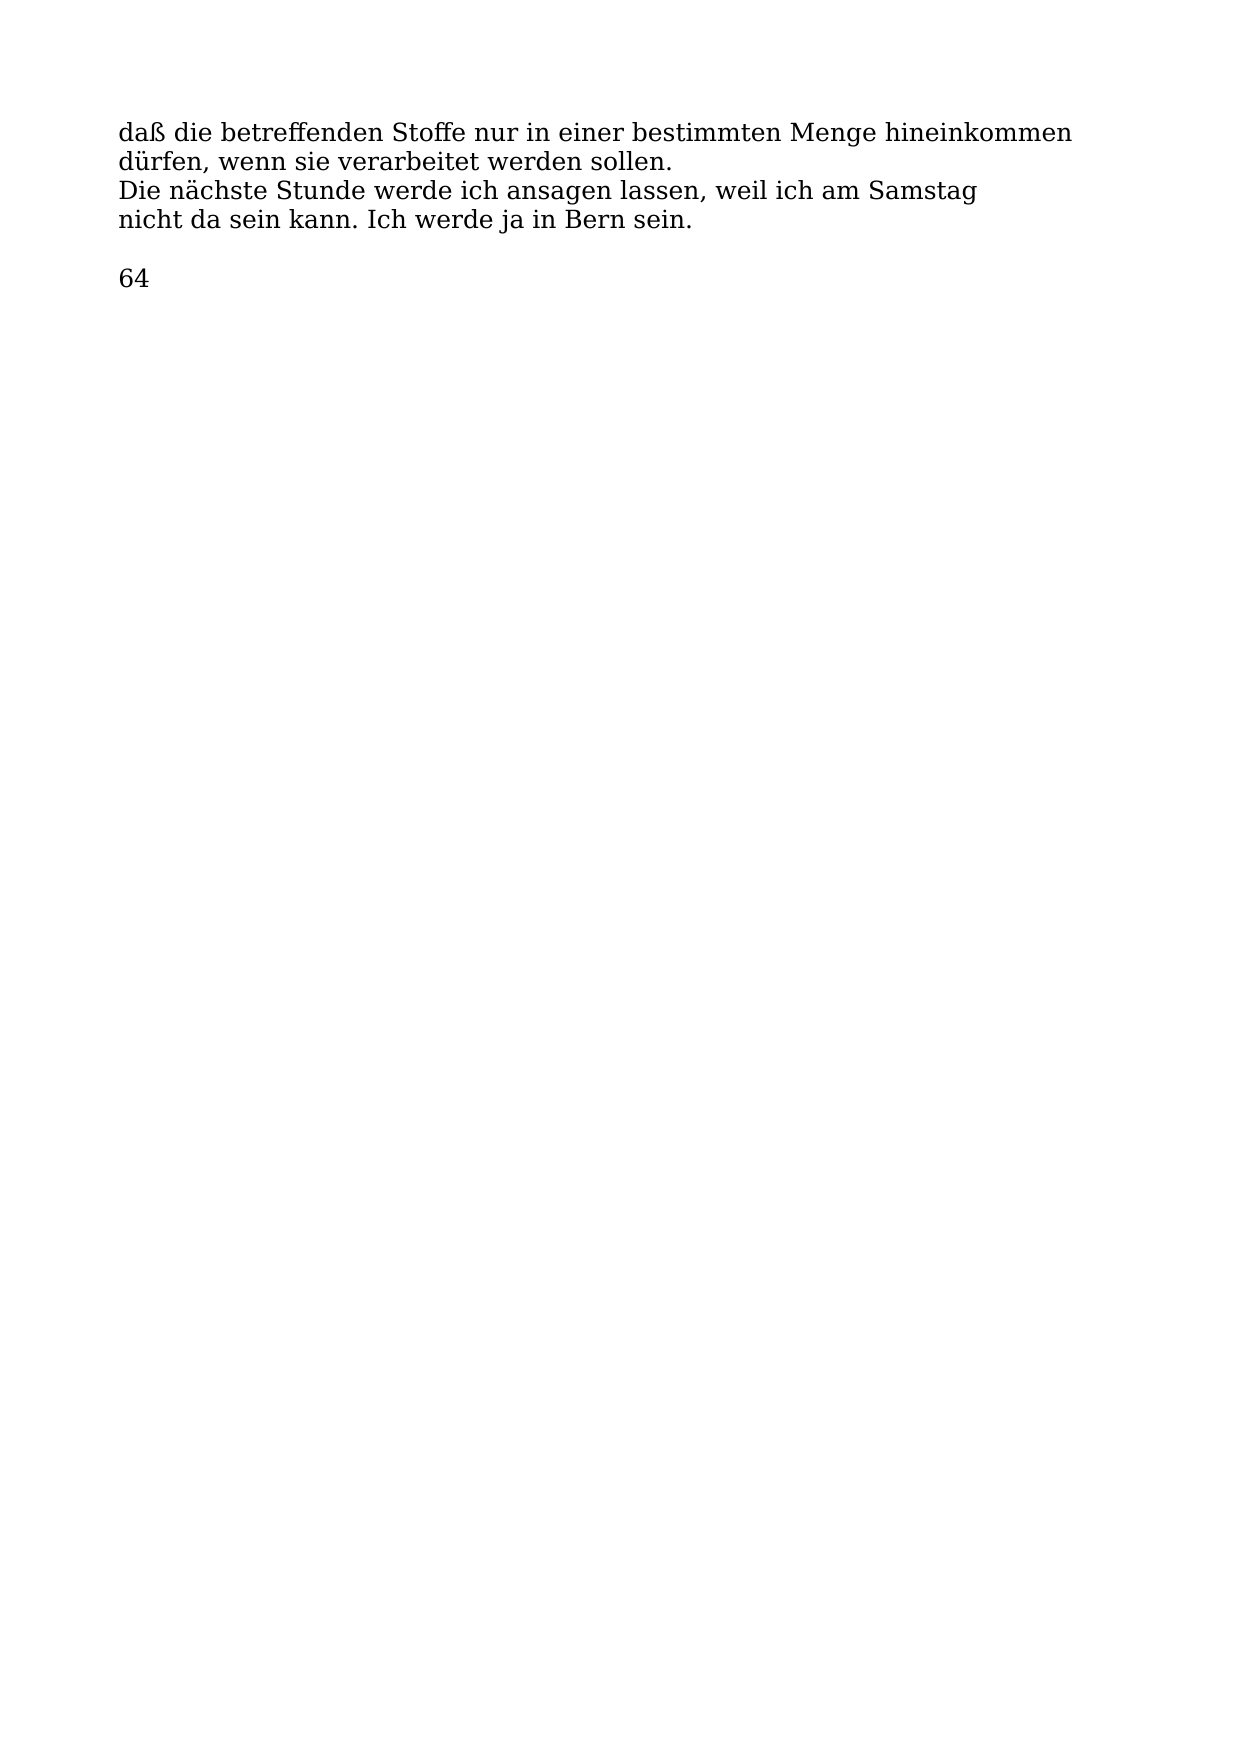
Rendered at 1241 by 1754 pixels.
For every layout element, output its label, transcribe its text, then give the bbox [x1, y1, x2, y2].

text daß die betreffenden Stoffe nur in einer bestimmten Menge hineinkommen dürfen, wenn sie verarbeitet werden sollen. [118, 118, 1122, 176]
text 64 [118, 264, 1122, 293]
text nicht da sein kann. Ich werde ja in Bern sein. [118, 206, 1122, 235]
text Die nächste Stunde werde ich ansagen lassen, weil ich am Samstag [118, 176, 1122, 206]
